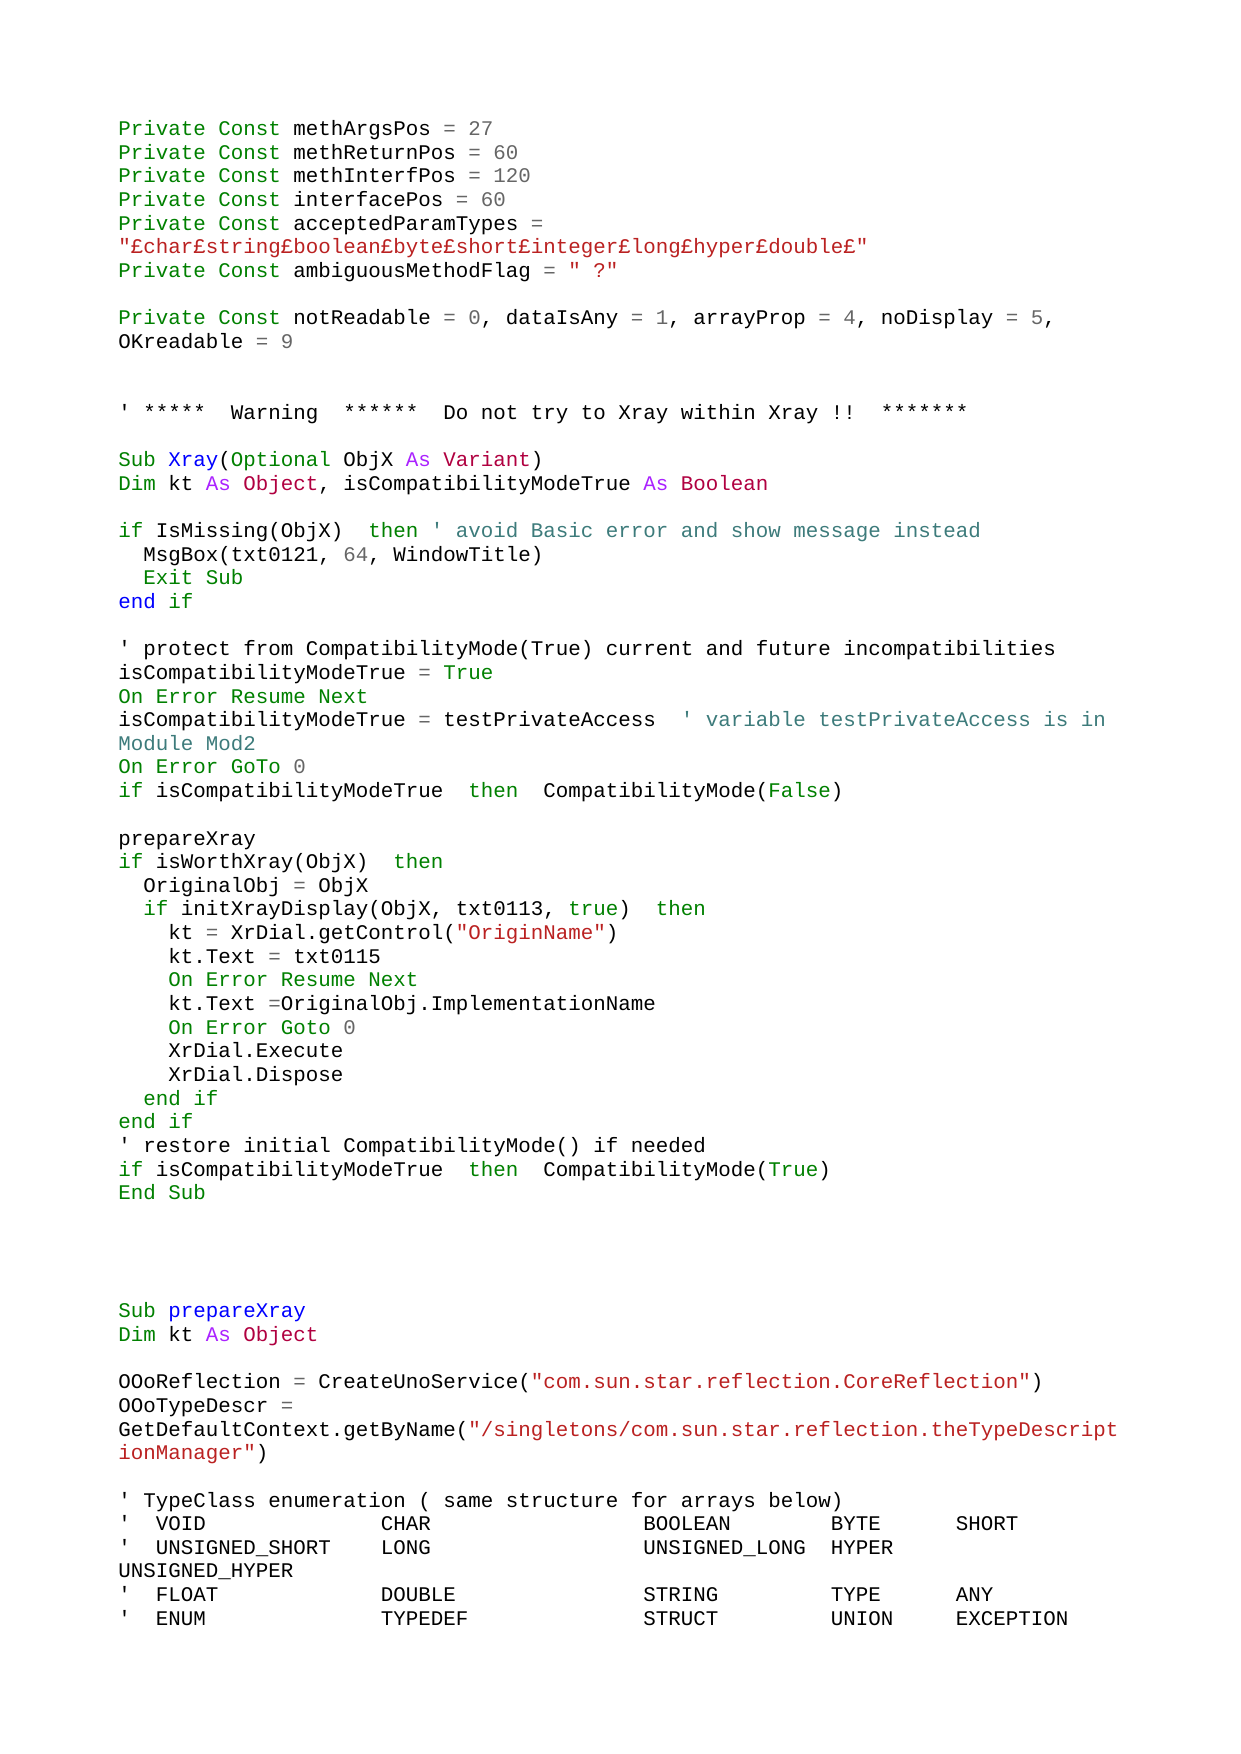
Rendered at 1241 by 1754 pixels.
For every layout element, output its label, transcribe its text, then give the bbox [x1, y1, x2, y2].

text isCompatibilityModeTrue = True [118, 662, 1122, 686]
text OriginalObj = ObjX [118, 875, 1122, 898]
text ' FLOAT DOUBLE STRING TYPE ANY [118, 1584, 1122, 1608]
text if IsMissing(ObjX) then ' avoid Basic error and show message instead [118, 520, 1122, 544]
text Private Const interfacePos = 60 [118, 189, 1122, 213]
text if isCompatibilityModeTrue then CompatibilityMode(False) [118, 780, 1122, 804]
text if initXrayDisplay(ObjX, txt0113, true) then [118, 898, 1122, 922]
text On Error Goto 0 [118, 1017, 1122, 1040]
text kt.Text =OriginalObj.ImplementationName [118, 993, 1122, 1017]
text ' VOID CHAR BOOLEAN BYTE SHORT [118, 1513, 1122, 1537]
text Exit Sub [118, 567, 1122, 591]
text ' UNSIGNED_SHORT LONG UNSIGNED_LONG HYPER UNSIGNED_HYPER [118, 1537, 1122, 1584]
text prepareXray [118, 827, 1122, 851]
text end if [118, 591, 1122, 615]
text Private Const ambiguousMethodFlag = " ?" [118, 260, 1122, 284]
text ' ENUM TYPEDEF STRUCT UNION EXCEPTION [118, 1608, 1122, 1631]
text ' protect from CompatibilityMode(True) current and future incompatibilities [118, 638, 1122, 662]
text if isCompatibilityModeTrue then CompatibilityMode(True) [118, 1158, 1122, 1182]
text On Error GoTo 0 [118, 757, 1122, 780]
text End Sub [118, 1182, 1122, 1206]
text Private Const acceptedParamTypes = "£char£string£boolean£byte£short£integer£long£hyper£double£" [118, 213, 1122, 260]
text isCompatibilityModeTrue = testPrivateAccess ' variable testPrivateAccess is in Module Mod2 [118, 709, 1122, 757]
text Private Const methInterfPos = 120 [118, 165, 1122, 189]
text MsgBox(txt0121, 64, WindowTitle) [118, 544, 1122, 567]
text kt = XrDial.getControl("OriginName") [118, 922, 1122, 946]
text XrDial.Execute [118, 1040, 1122, 1064]
text Dim kt As Object, isCompatibilityModeTrue As Boolean [118, 473, 1122, 496]
text OOoReflection = CreateUnoService("com.sun.star.reflection.CoreReflection") [118, 1371, 1122, 1395]
text Sub Xray(Optional ObjX As Variant) [118, 449, 1122, 473]
text Private Const notReadable = 0, dataIsAny = 1, arrayProp = 4, noDisplay = 5, OKreadable = 9 [118, 307, 1122, 354]
text On Error Resume Next [118, 969, 1122, 993]
text kt.Text = txt0115 [118, 946, 1122, 969]
text ' restore initial CompatibilityMode() if needed [118, 1135, 1122, 1158]
text XrDial.Dispose [118, 1064, 1122, 1088]
text ' TypeClass enumeration ( same structure for arrays below) [118, 1489, 1122, 1513]
text Dim kt As Object [118, 1324, 1122, 1348]
text Sub prepareXray [118, 1300, 1122, 1324]
text OOoTypeDescr = GetDefaultContext.getByName("/singletons/com.sun.star.reflection.theTypeDescriptionManager") [118, 1395, 1122, 1466]
text end if [118, 1111, 1122, 1135]
text end if [118, 1088, 1122, 1111]
text ' ***** Warning ****** Do not try to Xray within Xray !! ******* [118, 402, 1122, 426]
text Private Const methArgsPos = 27 [118, 118, 1122, 142]
text On Error Resume Next [118, 686, 1122, 709]
text Private Const methReturnPos = 60 [118, 142, 1122, 165]
text if isWorthXray(ObjX) then [118, 851, 1122, 875]
